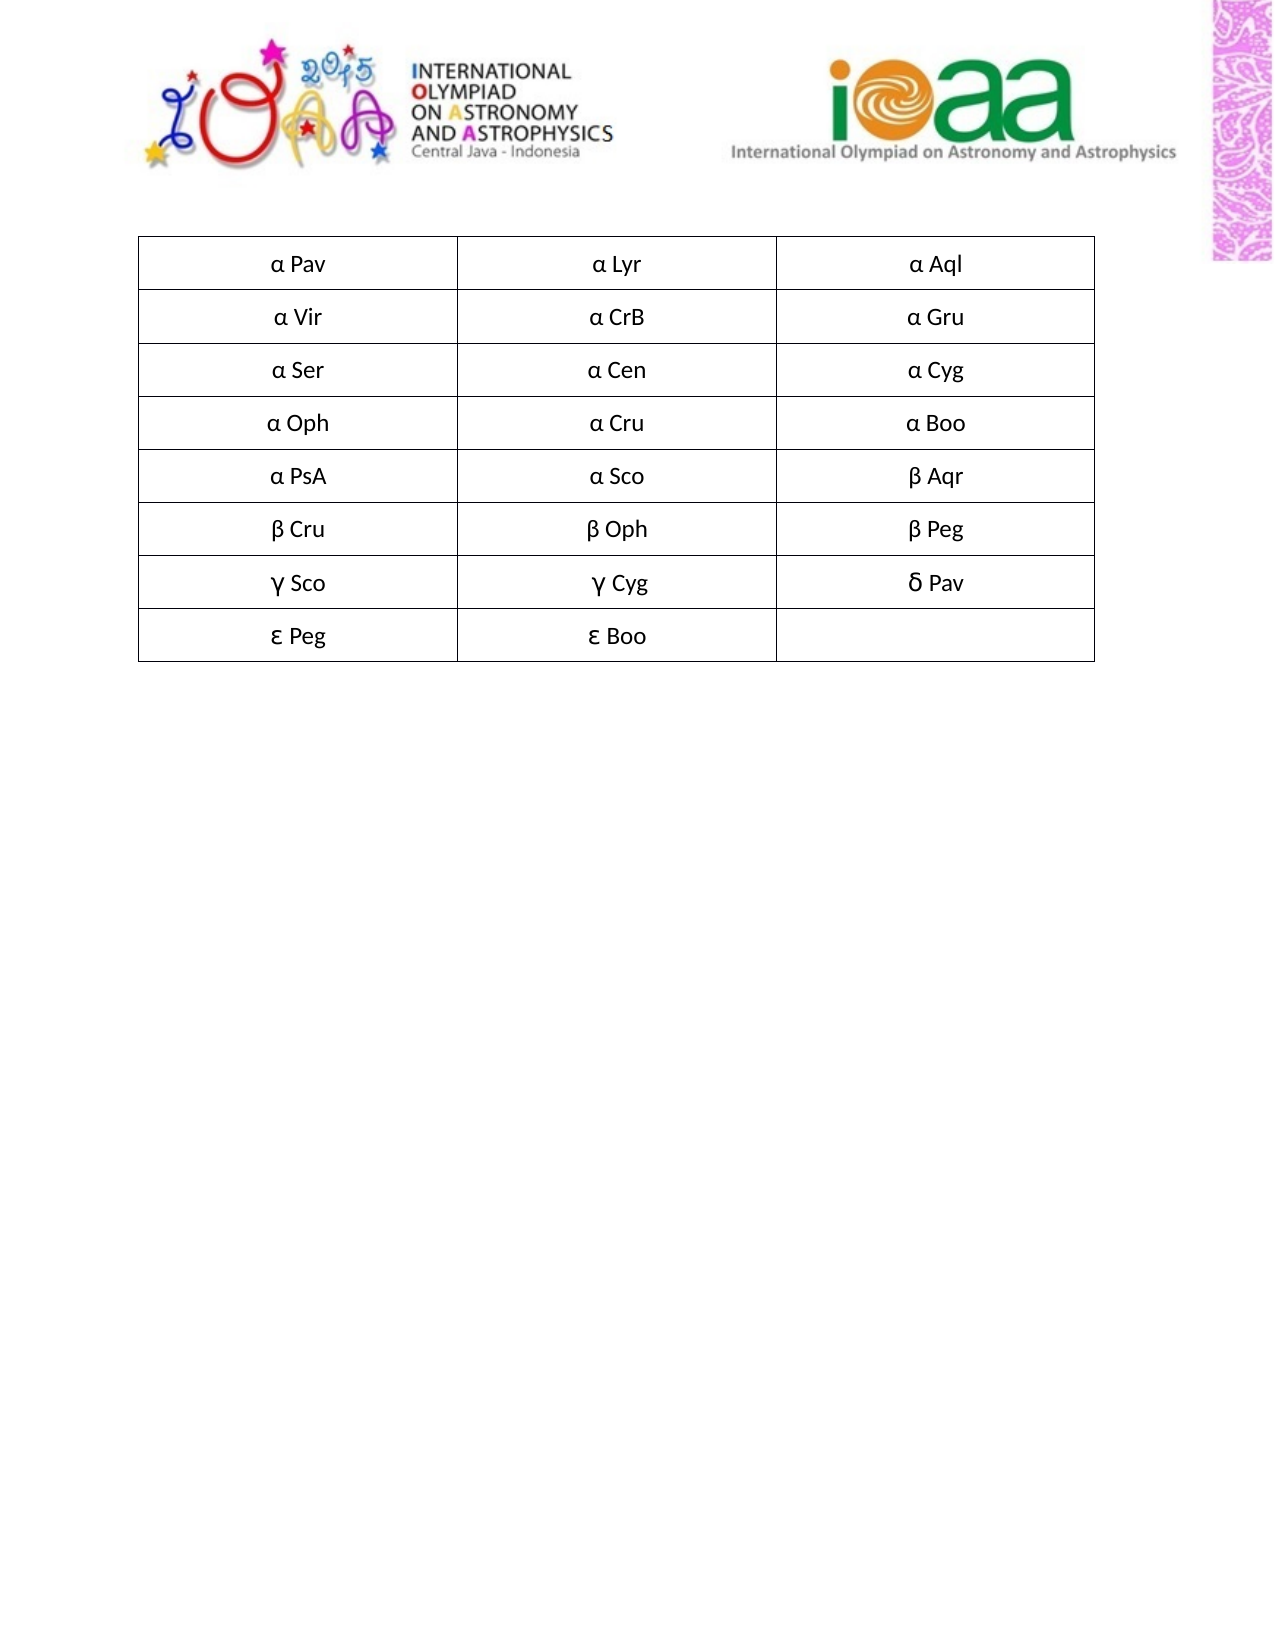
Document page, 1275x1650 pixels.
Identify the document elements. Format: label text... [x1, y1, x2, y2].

table_cell β Oph [458, 503, 776, 555]
table_cell α CrB [458, 290, 776, 342]
table_cell α Sco [458, 450, 776, 502]
table_header α Lyr [458, 237, 776, 289]
table_cell β Cru [139, 503, 457, 555]
table_cell α Ser [139, 344, 457, 396]
table_header α Pav [139, 237, 457, 289]
table_cell α Cru [458, 397, 776, 449]
table_cell α Vir [139, 290, 457, 342]
table_cell ε Peg [139, 609, 457, 661]
table_cell γ Cyg [458, 556, 776, 608]
table_cell α Cen [458, 344, 776, 396]
table_cell α PsA [139, 450, 457, 502]
table_cell δ Pav [777, 556, 1094, 608]
table_cell α Boo [777, 397, 1094, 449]
table_cell β Aqr [777, 450, 1094, 502]
table_header α Aql [777, 237, 1094, 289]
table_cell ε Boo [458, 609, 776, 661]
table_cell [777, 609, 1094, 661]
table_cell α Oph [139, 397, 457, 449]
table_cell β Peg [777, 503, 1094, 555]
table_cell γ Sco [139, 556, 457, 608]
picture [78, 0, 1275, 264]
table_cell α Cyg [777, 344, 1094, 396]
table_cell α Gru [777, 290, 1094, 342]
